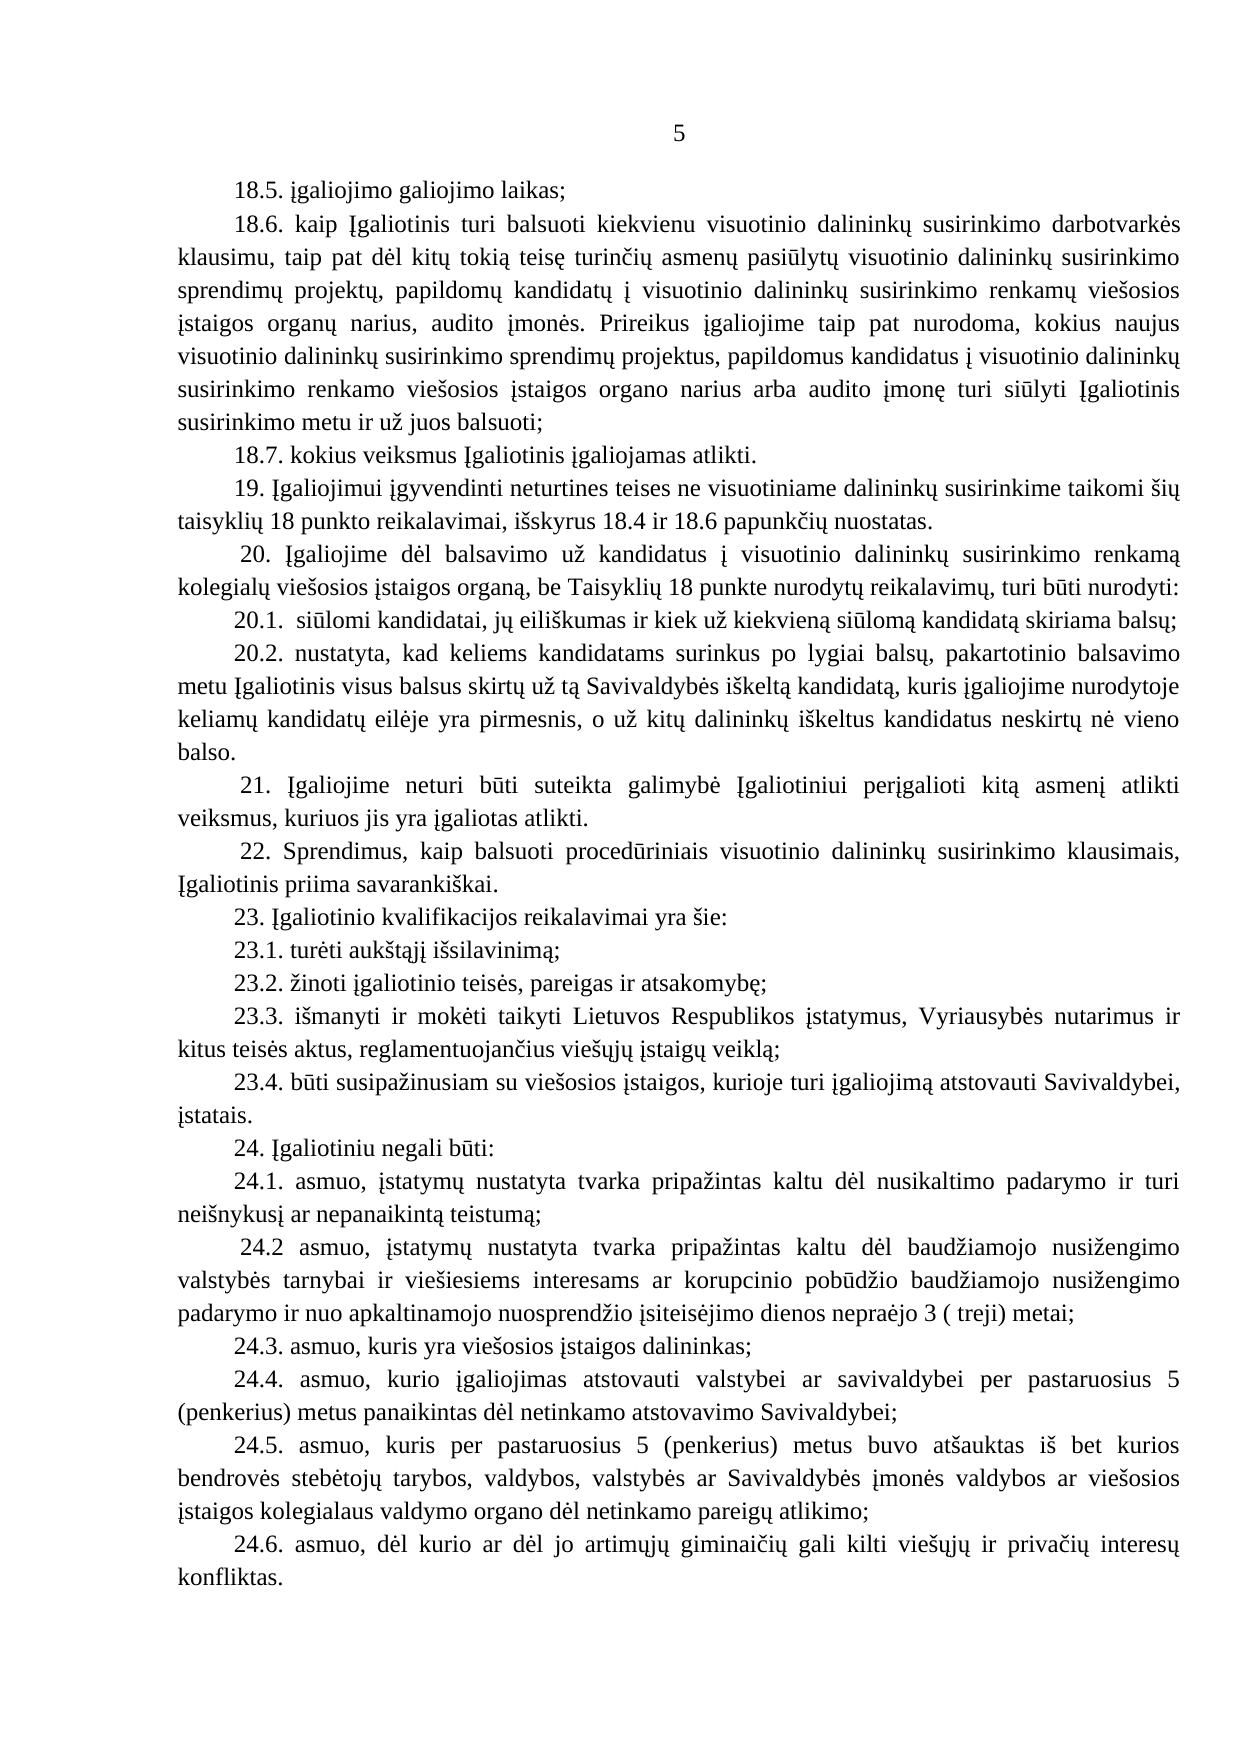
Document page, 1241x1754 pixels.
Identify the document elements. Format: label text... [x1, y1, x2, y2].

text 23.3. išmanyti ir mokėti taikyti Lietuvos Respublikos įstatymus, Vyriausybės nutarimus ir kitus teisės aktus, reglamentuojančius viešųjų įstaigų veiklą; [177, 1001, 1181, 1063]
text 20.1. siūlomi kandidatai, jų eiliškumas ir kiek už kiekvieną siūlomą kandidatą skiriama balsų; [177, 605, 1181, 634]
text 23. Įgaliotinio kvalifikacijos reikalavimai yra šie: [177, 902, 1181, 931]
text 22. Sprendimus, kaip balsuoti procedūriniais visuotinio dalininkų susirinkimo klausimais, Įgaliotinis priima savarankiškai. [177, 836, 1181, 898]
text 23.2. žinoti įgaliotinio teisės, pareigas ir atsakomybę; [177, 968, 1181, 997]
text 20.2. nustatyta, kad keliems kandidatams surinkus po lygiai balsų, pakartotinio balsavimo metu Įgaliotinis visus balsus skirtų už tą Savivaldybės iškeltą kandidatą, kuris įgaliojime nurodytoje keliamų kandidatų eilėje yra pirmesnis, o už kitų dalininkų iškeltus kandidatus neskirtų nė vieno balso. [177, 638, 1181, 766]
text 19. Įgaliojimui įgyvendinti neturtines teises ne visuotiniame dalininkų susirinkime taikomi šių taisyklių 18 punkto reikalavimai, išskyrus 18.4 ir 18.6 papunkčių nuostatas. [177, 473, 1181, 534]
text 20. Įgaliojime dėl balsavimo už kandidatus į visuotinio dalininkų susirinkimo renkamą kolegialų viešosios įstaigos organą, be Taisyklių 18 punkte nurodytų reikalavimų, turi būti nurodyti: [177, 539, 1181, 601]
text 23.4. būti susipažinusiam su viešosios įstaigos, kurioje turi įgaliojimą atstovauti Savivaldybei, įstatais. [177, 1067, 1181, 1129]
text 24.4. asmuo, kurio įgaliojimas atstovauti valstybei ar savivaldybei per pastaruosius 5 (penkerius) metus panaikintas dėl netinkamo atstovavimo Savivaldybei; [177, 1364, 1181, 1426]
text 23.1. turėti aukštąjį išsilavinimą; [177, 935, 1181, 964]
text 18.7. kokius veiksmus Įgaliotinis įgaliojamas atlikti. [177, 440, 1181, 468]
text 24.6. asmuo, dėl kurio ar dėl jo artimųjų giminaičių gali kilti viešųjų ir privačių interesų konfliktas. [177, 1529, 1181, 1591]
text 21. Įgaliojime neturi būti suteikta galimybė Įgaliotiniui perįgalioti kitą asmenį atlikti veiksmus, kuriuos jis yra įgaliotas atlikti. [177, 770, 1181, 832]
text 18.5. įgaliojimo galiojimo laikas; [177, 176, 1181, 204]
text 18.6. kaip Įgaliotinis turi balsuoti kiekvienu visuotinio dalininkų susirinkimo darbotvarkės klausimu, taip pat dėl kitų tokią teisę turinčių asmenų pasiūlytų visuotinio dalininkų susirinkimo sprendimų projektų, papildomų kandidatų į visuotinio dalininkų susirinkimo renkamų viešosios įstaigos organų narius, audito įmonės. Prireikus įgaliojime taip pat nurodoma, kokius naujus visuotinio dalininkų susirinkimo sprendimų projektus, papildomus kandidatus į visuotinio dalininkų susirinkimo renkamo viešosios įstaigos organo narius arba audito įmonę turi siūlyti Įgaliotinis susirinkimo metu ir už juos balsuoti; [177, 209, 1181, 436]
text 24.3. asmuo, kuris yra viešosios įstaigos dalininkas; [177, 1331, 1181, 1360]
text 24.5. asmuo, kuris per pastaruosius 5 (penkerius) metus buvo atšauktas iš bet kurios bendrovės stebėtojų tarybos, valdybos, valstybės ar Savivaldybės įmonės valdybos ar viešosios įstaigos kolegialaus valdymo organo dėl netinkamo pareigų atlikimo; [177, 1430, 1181, 1525]
text 24.1. asmuo, įstatymų nustatyta tvarka pripažintas kaltu dėl nusikaltimo padarymo ir turi neišnykusį ar nepanaikintą teistumą; [177, 1166, 1181, 1228]
text 24. Įgaliotiniu negali būti: [177, 1133, 1181, 1162]
text 24.2 asmuo, įstatymų nustatyta tvarka pripažintas kaltu dėl baudžiamojo nusižengimo valstybės tarnybai ir viešiesiems interesams ar korupcinio pobūdžio baudžiamojo nusižengimo padarymo ir nuo apkaltinamojo nuosprendžio įsiteisėjimo dienos nepraėjo 3 ( treji) metai; [177, 1232, 1181, 1327]
